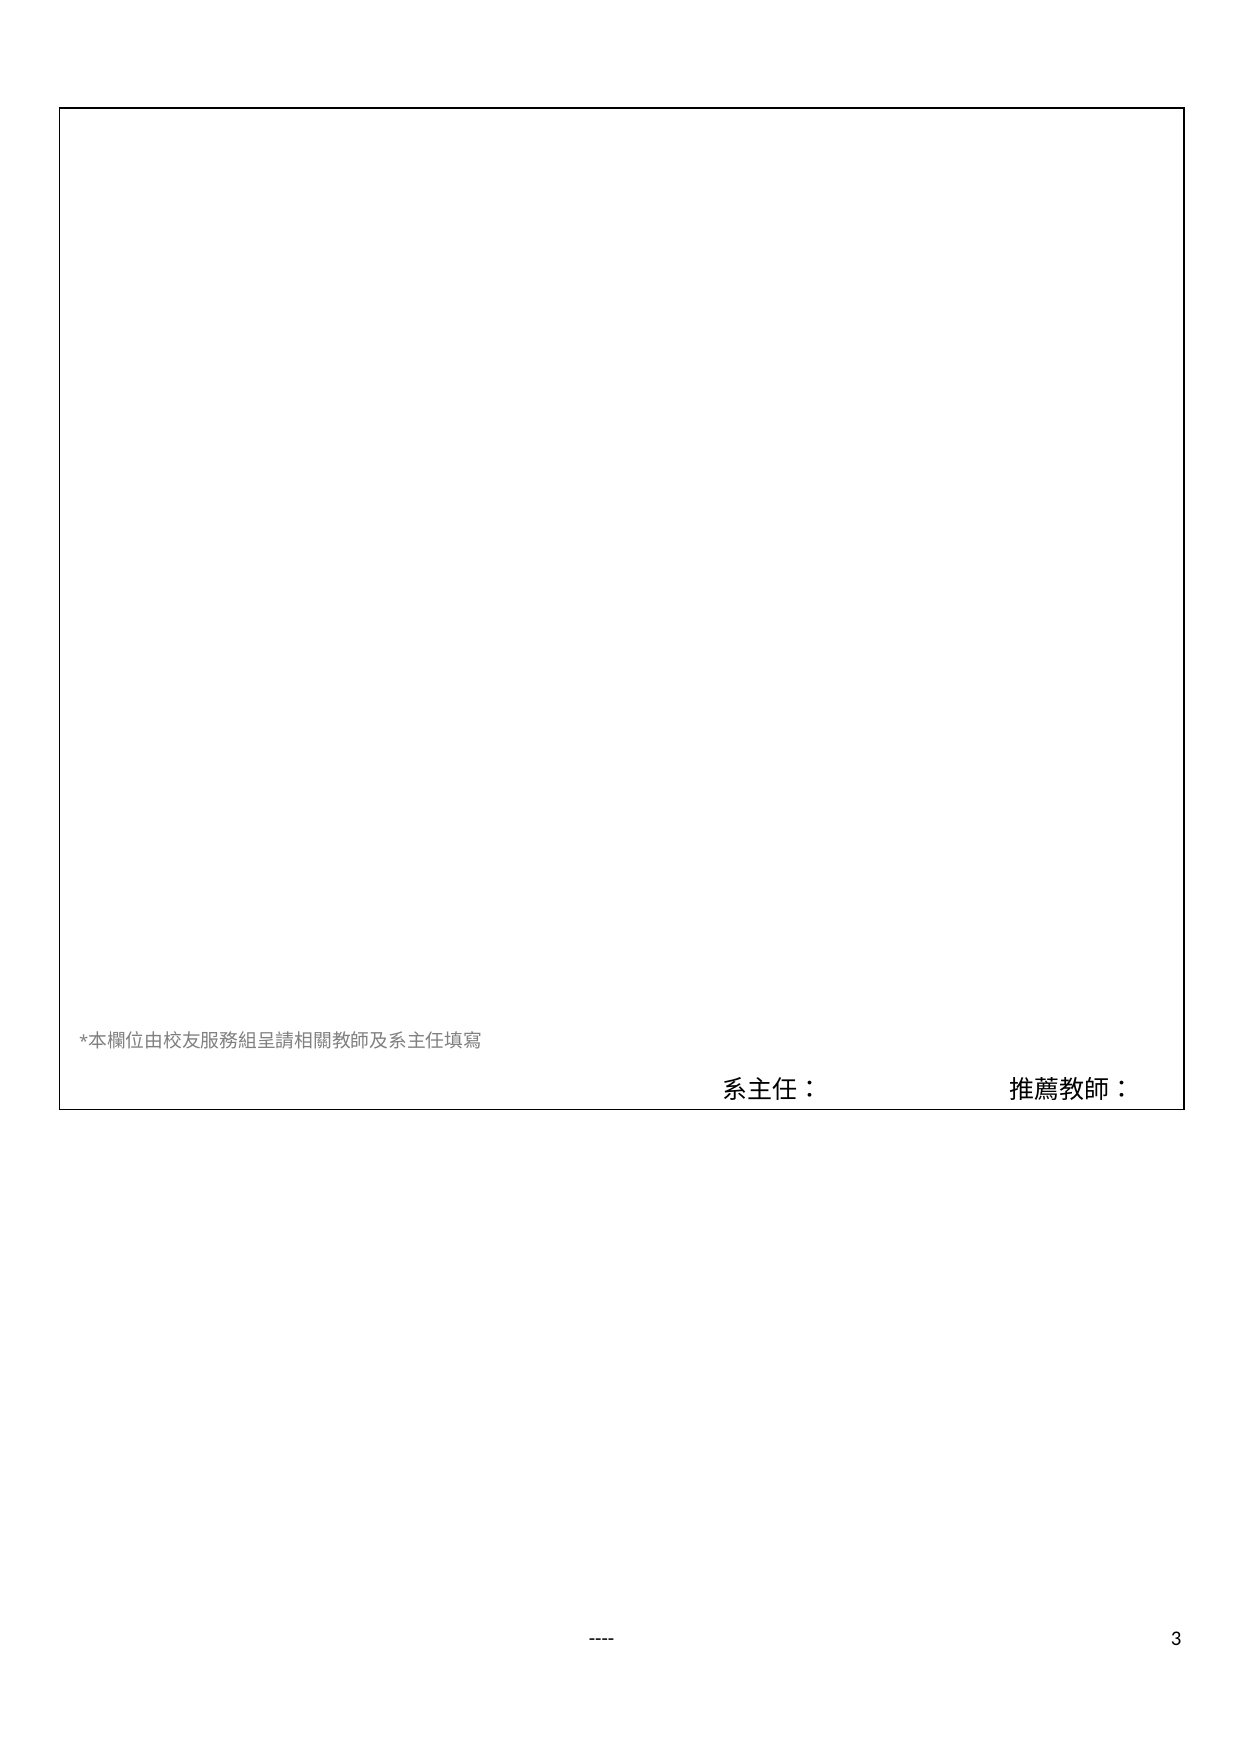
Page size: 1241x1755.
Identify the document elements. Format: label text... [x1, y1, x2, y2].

table_cell 系主任： 推薦教師： [60, 109, 1183, 1108]
